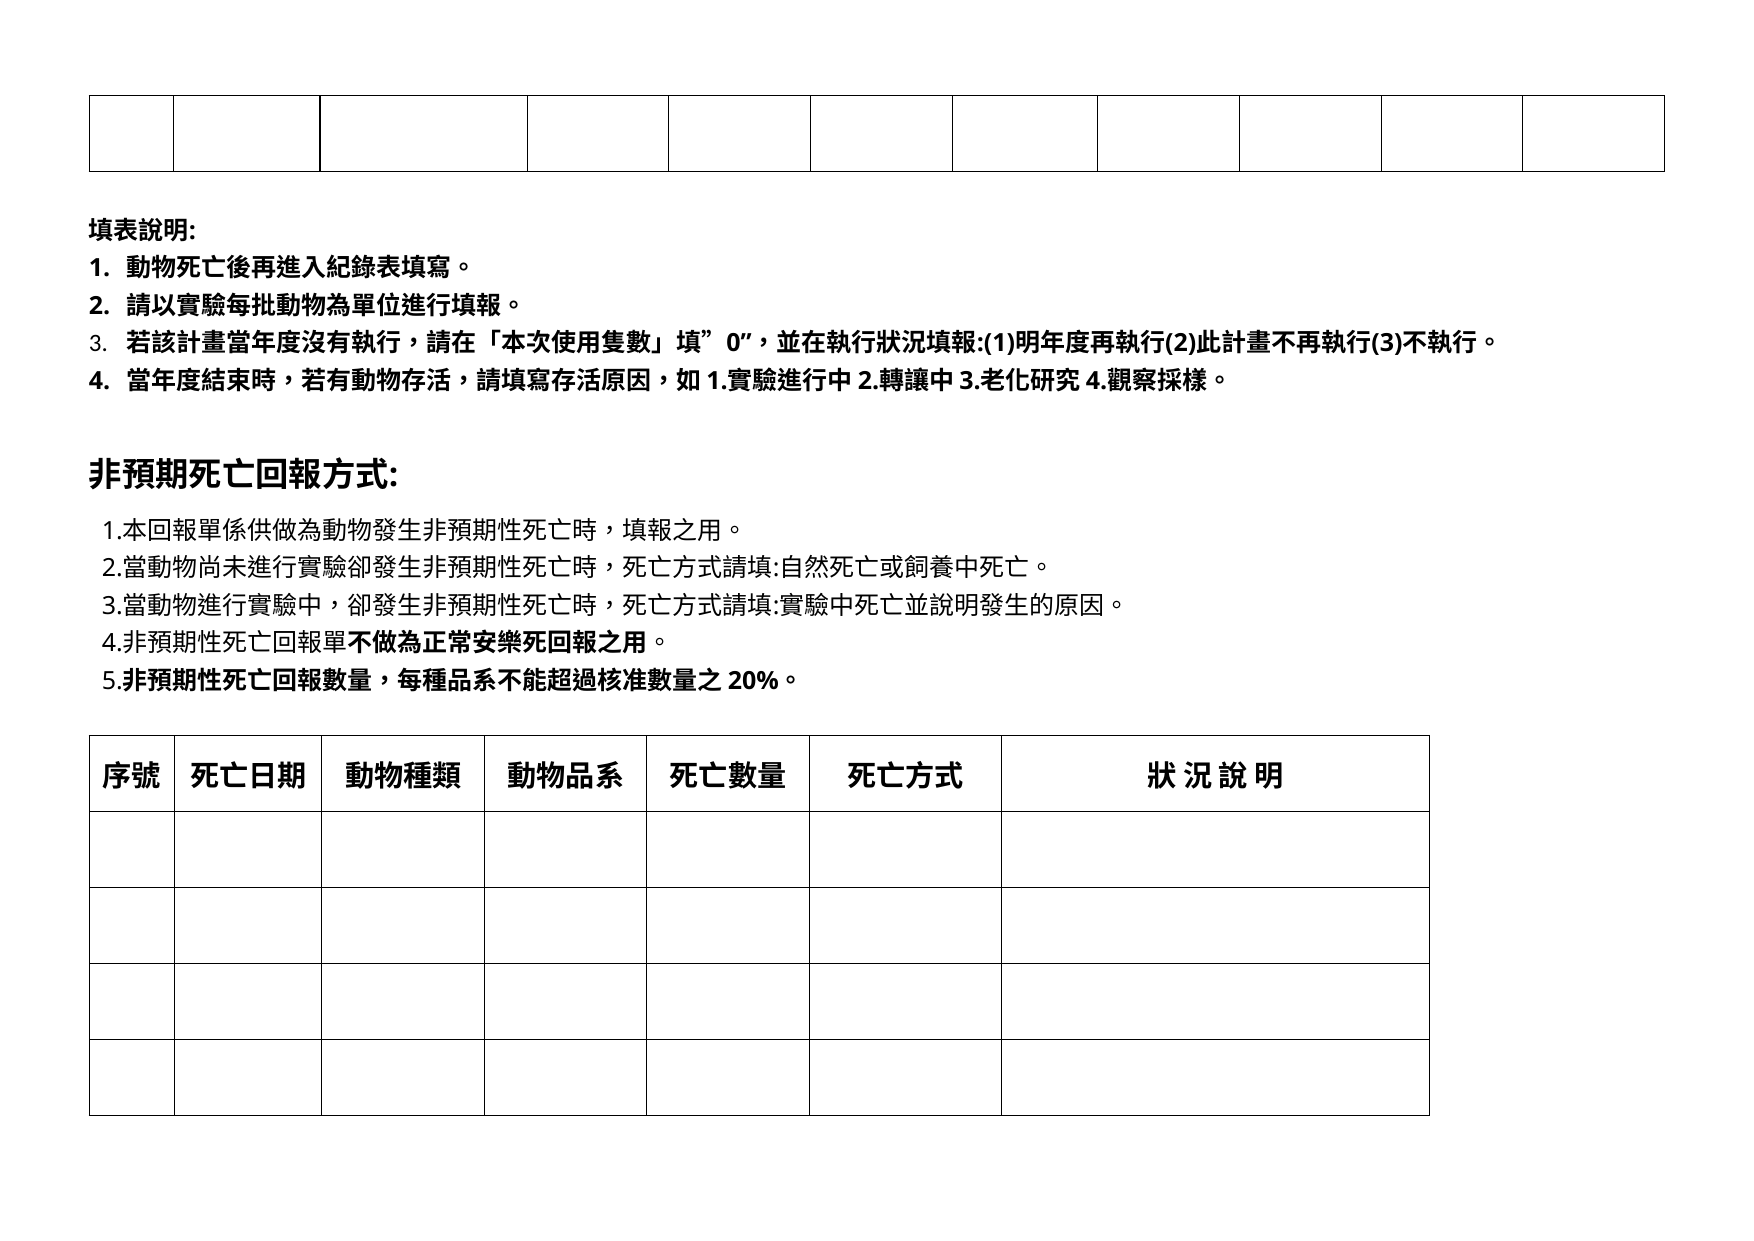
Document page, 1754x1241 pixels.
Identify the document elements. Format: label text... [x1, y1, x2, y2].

table_cell [321, 96, 527, 171]
table_cell [1240, 96, 1381, 171]
list 若該計畫當年度沒有執行，請在「本次使用隻數」填”0”，並在執行狀況填報:(1)明年度再執行(2)此計畫不再執行(3)不執行。 [89, 322, 1665, 360]
text 2.當動物尚未進行實驗卻發生非預期性死亡時，死亡方式請填:自然死亡或飼養中死亡。 [89, 547, 1665, 585]
table_cell [647, 888, 809, 963]
table_header 動物種類 [322, 736, 484, 811]
table_cell [953, 96, 1097, 171]
table_cell [810, 812, 1001, 887]
table_cell [485, 964, 646, 1039]
table_header 動物品系 [485, 736, 646, 811]
table_cell [528, 96, 668, 171]
table_cell [1002, 812, 1429, 887]
table_cell [90, 888, 174, 963]
table_cell [810, 964, 1001, 1039]
text 4.非預期性死亡回報單不做為正常安樂死回報之用。 [89, 622, 1665, 660]
table_cell [647, 812, 809, 887]
table_header 序號 [90, 736, 174, 811]
table_header 死亡方式 [810, 736, 1001, 811]
table_cell [322, 812, 484, 887]
table_cell [647, 1040, 809, 1115]
table_cell [175, 888, 321, 963]
table_cell [175, 964, 321, 1039]
table_cell [174, 96, 319, 171]
table_cell [1002, 1040, 1429, 1115]
table_cell [1002, 888, 1429, 963]
table_cell [811, 96, 952, 171]
table_cell [90, 964, 174, 1039]
table_cell [90, 1040, 174, 1115]
table_cell [647, 964, 809, 1039]
table_cell [1098, 96, 1239, 171]
table_cell [485, 1040, 646, 1115]
table_header 狀 況 說 明 [1002, 736, 1429, 811]
table_cell [1382, 96, 1522, 171]
table_cell [485, 888, 646, 963]
table_cell [175, 812, 321, 887]
table_header 死亡日期 [175, 736, 321, 811]
table_cell [1002, 964, 1429, 1039]
table_cell [810, 1040, 1001, 1115]
table_cell [322, 1040, 484, 1115]
table_cell [90, 96, 173, 171]
table_cell [322, 888, 484, 963]
list 動物死亡後再進入紀錄表填寫。 [89, 247, 1665, 285]
table_cell [322, 964, 484, 1039]
text 3.當動物進行實驗中，卻發生非預期性死亡時，死亡方式請填:實驗中死亡並說明發生的原因。 [89, 585, 1665, 622]
table_header 死亡數量 [647, 736, 809, 811]
table_cell [485, 812, 646, 887]
text 1.本回報單係供做為動物發生非預期性死亡時，填報之用。 [89, 510, 1665, 547]
table_cell [669, 96, 810, 171]
table_cell [810, 888, 1001, 963]
table_cell [175, 1040, 321, 1115]
table_cell [90, 812, 174, 887]
list 請以實驗每批動物為單位進行填報。 [89, 285, 1665, 322]
table_cell [1523, 96, 1664, 171]
text 非預期死亡回報方式: [89, 435, 1665, 510]
list 當年度結束時，若有動物存活，請填寫存活原因，如1.實驗進行中2.轉讓中3.老化研究4.觀察採樣。 [89, 360, 1665, 397]
text 5.非預期性死亡回報數量，每種品系不能超過核准數量之20%。 [89, 660, 1665, 697]
text 填表說明: [89, 210, 1665, 247]
